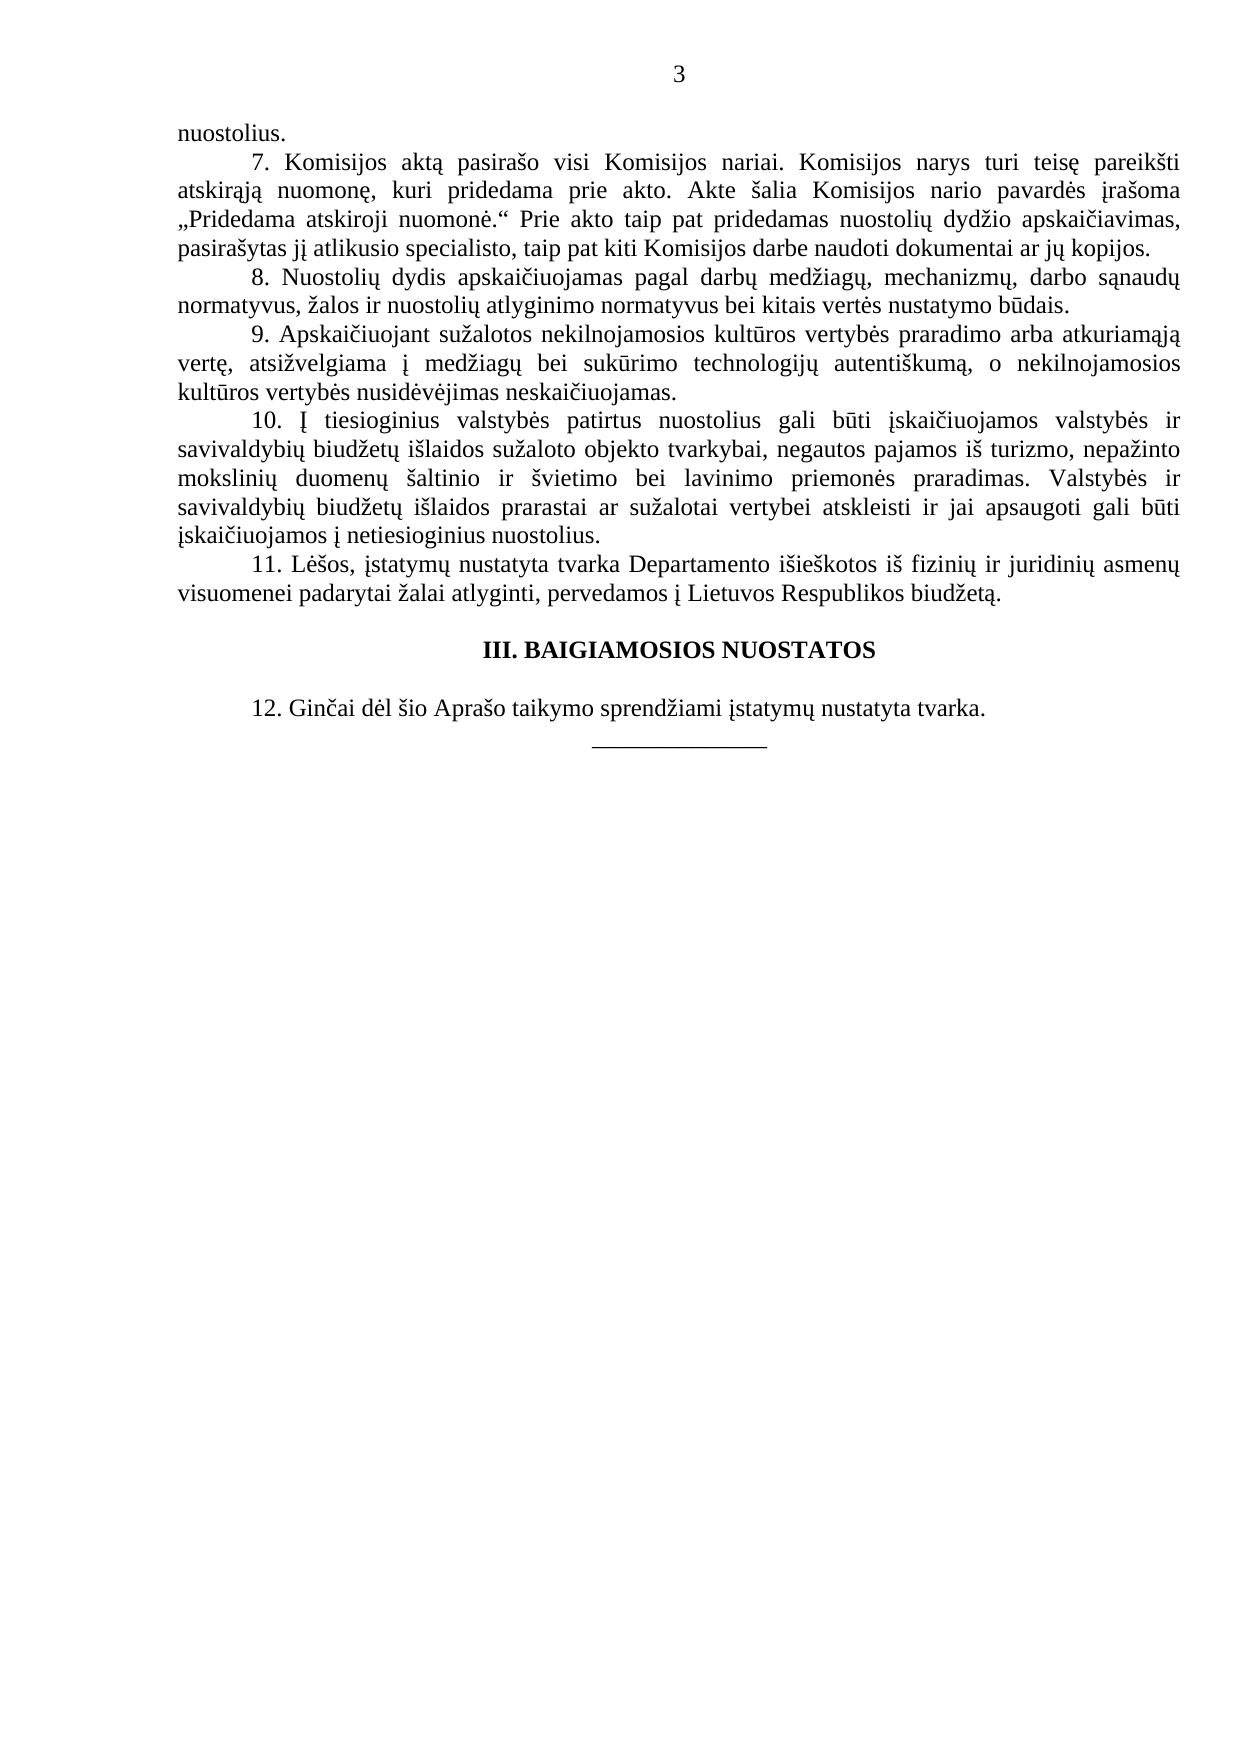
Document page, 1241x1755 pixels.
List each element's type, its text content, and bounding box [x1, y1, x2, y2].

text ______________ [177, 722, 1181, 751]
text 12. Ginčai dėl šio Aprašo taikymo sprendžiami įstatymų nustatyta tvarka. [177, 693, 1181, 722]
text nuostolius. [177, 118, 1181, 147]
text 8. Nuostolių dydis apskaičiuojamas pagal darbų medžiagų, mechanizmų, darbo sąnaudų normatyvus, žalos ir nuostolių atlyginimo normatyvus bei kitais vertės nustatymo būdais. [177, 262, 1181, 319]
text 11. Lėšos, įstatymų nustatyta tvarka Departamento išieškotos iš fizinių ir juridinių asmenų visuomenei padarytai žalai atlyginti, pervedamos į Lietuvos Respublikos biudžetą. [177, 549, 1181, 607]
text 9. Apskaičiuojant sužalotos nekilnojamosios kultūros vertybės praradimo arba atkuriamąją vertę, atsižvelgiama į medžiagų bei sukūrimo technologijų autentiškumą, o nekilnojamosios kultūros vertybės nusidėvėjimas neskaičiuojamas. [177, 319, 1181, 406]
text 10. Į tiesioginius valstybės patirtus nuostolius gali būti įskaičiuojamos valstybės ir savivaldybių biudžetų išlaidos sužaloto objekto tvarkybai, negautos pajamos iš turizmo, nepažinto mokslinių duomenų šaltinio ir švietimo bei lavinimo priemonės praradimas. Valstybės ir savivaldybių biudžetų išlaidos prarastai ar sužalotai vertybei atskleisti ir jai apsaugoti gali būti įskaičiuojamos į netiesioginius nuostolius. [177, 406, 1181, 549]
text 7. Komisijos aktą pasirašo visi Komisijos nariai. Komisijos narys turi teisę pareikšti atskirąją nuomonę, kuri pridedama prie akto. Akte šalia Komisijos nario pavardės įrašoma „Pridedama atskiroji nuomonė.“ Prie akto taip pat pridedamas nuostolių dydžio apskaičiavimas, pasirašytas jį atlikusio specialisto, taip pat kiti Komisijos darbe naudoti dokumentai ar jų kopijos. [177, 147, 1181, 262]
text III. BAIGIAMOSIOS NUOSTATOS [177, 636, 1181, 664]
